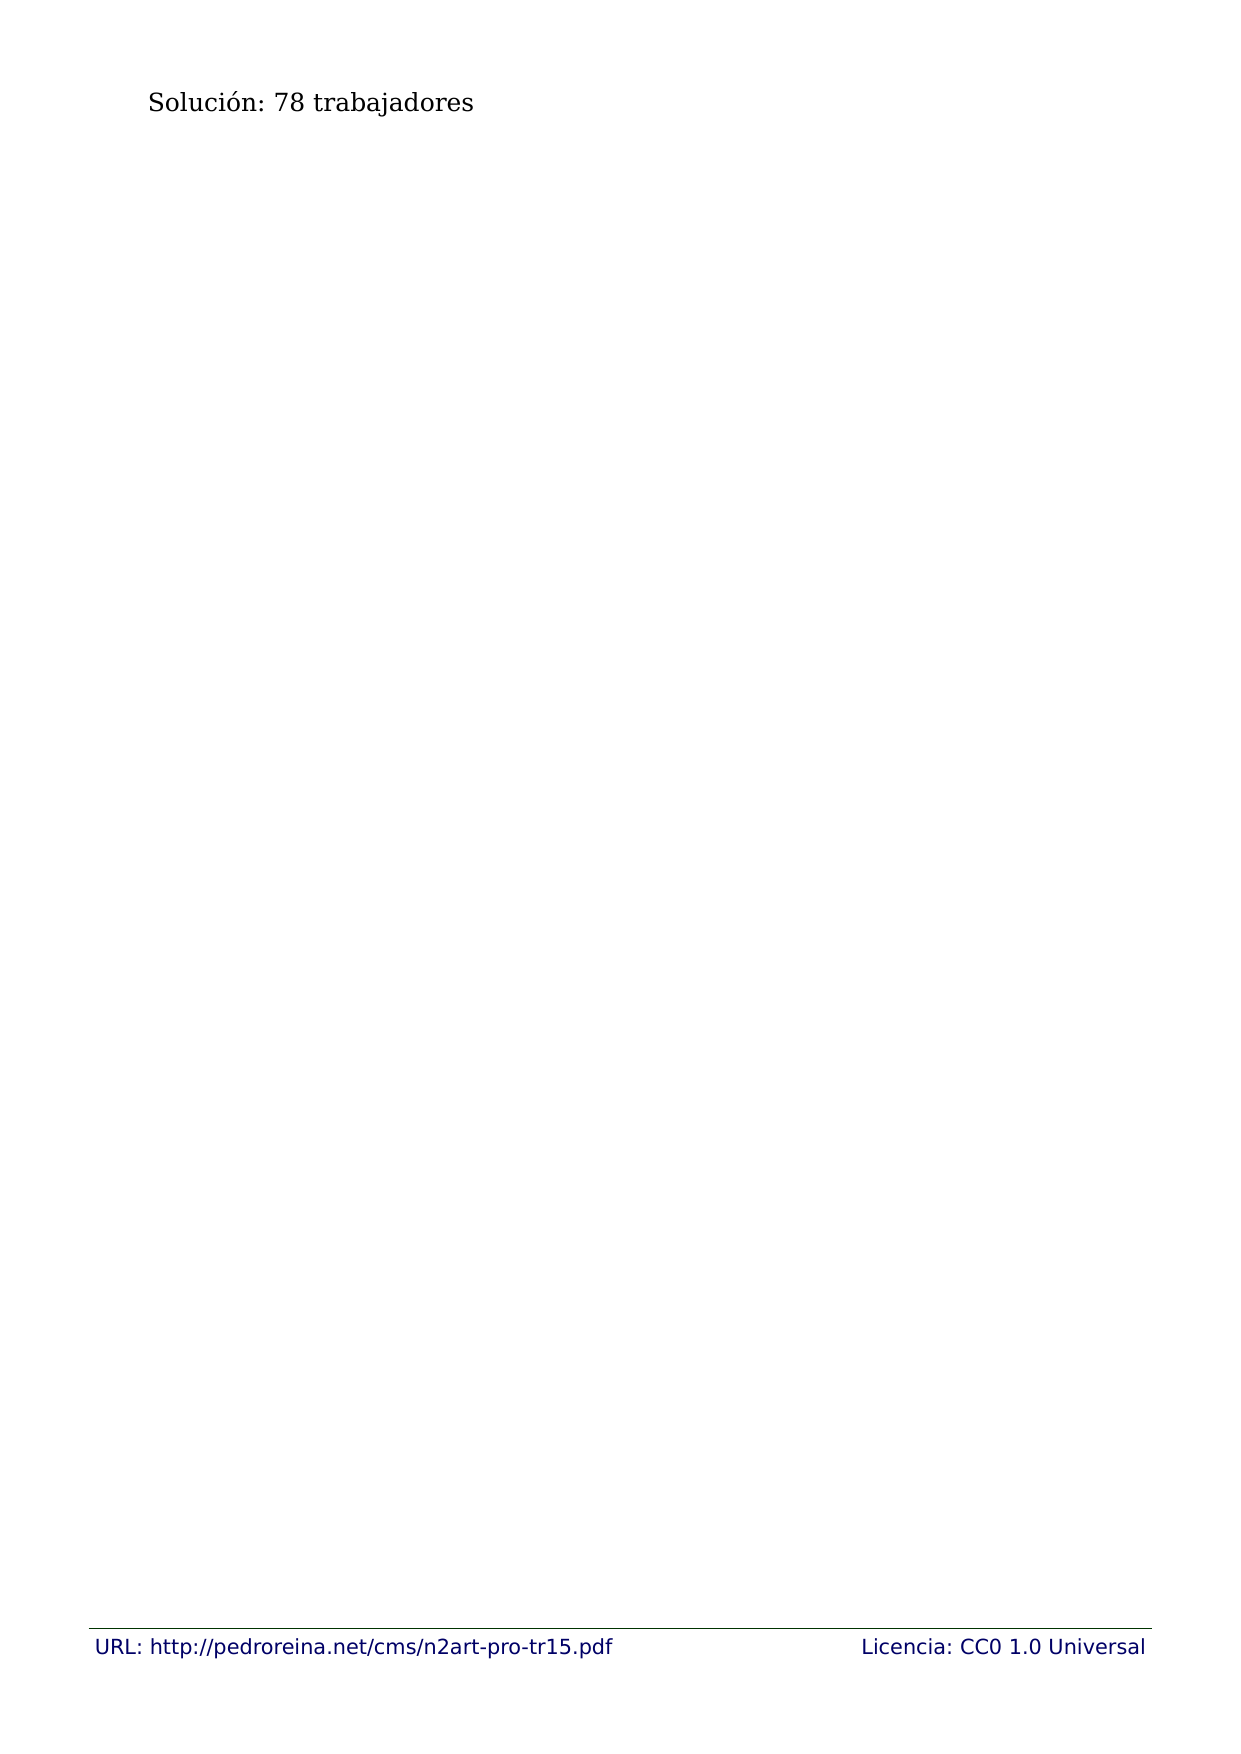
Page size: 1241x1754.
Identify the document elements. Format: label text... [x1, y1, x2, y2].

text Solución: 78 trabajadores [148, 88, 1152, 118]
